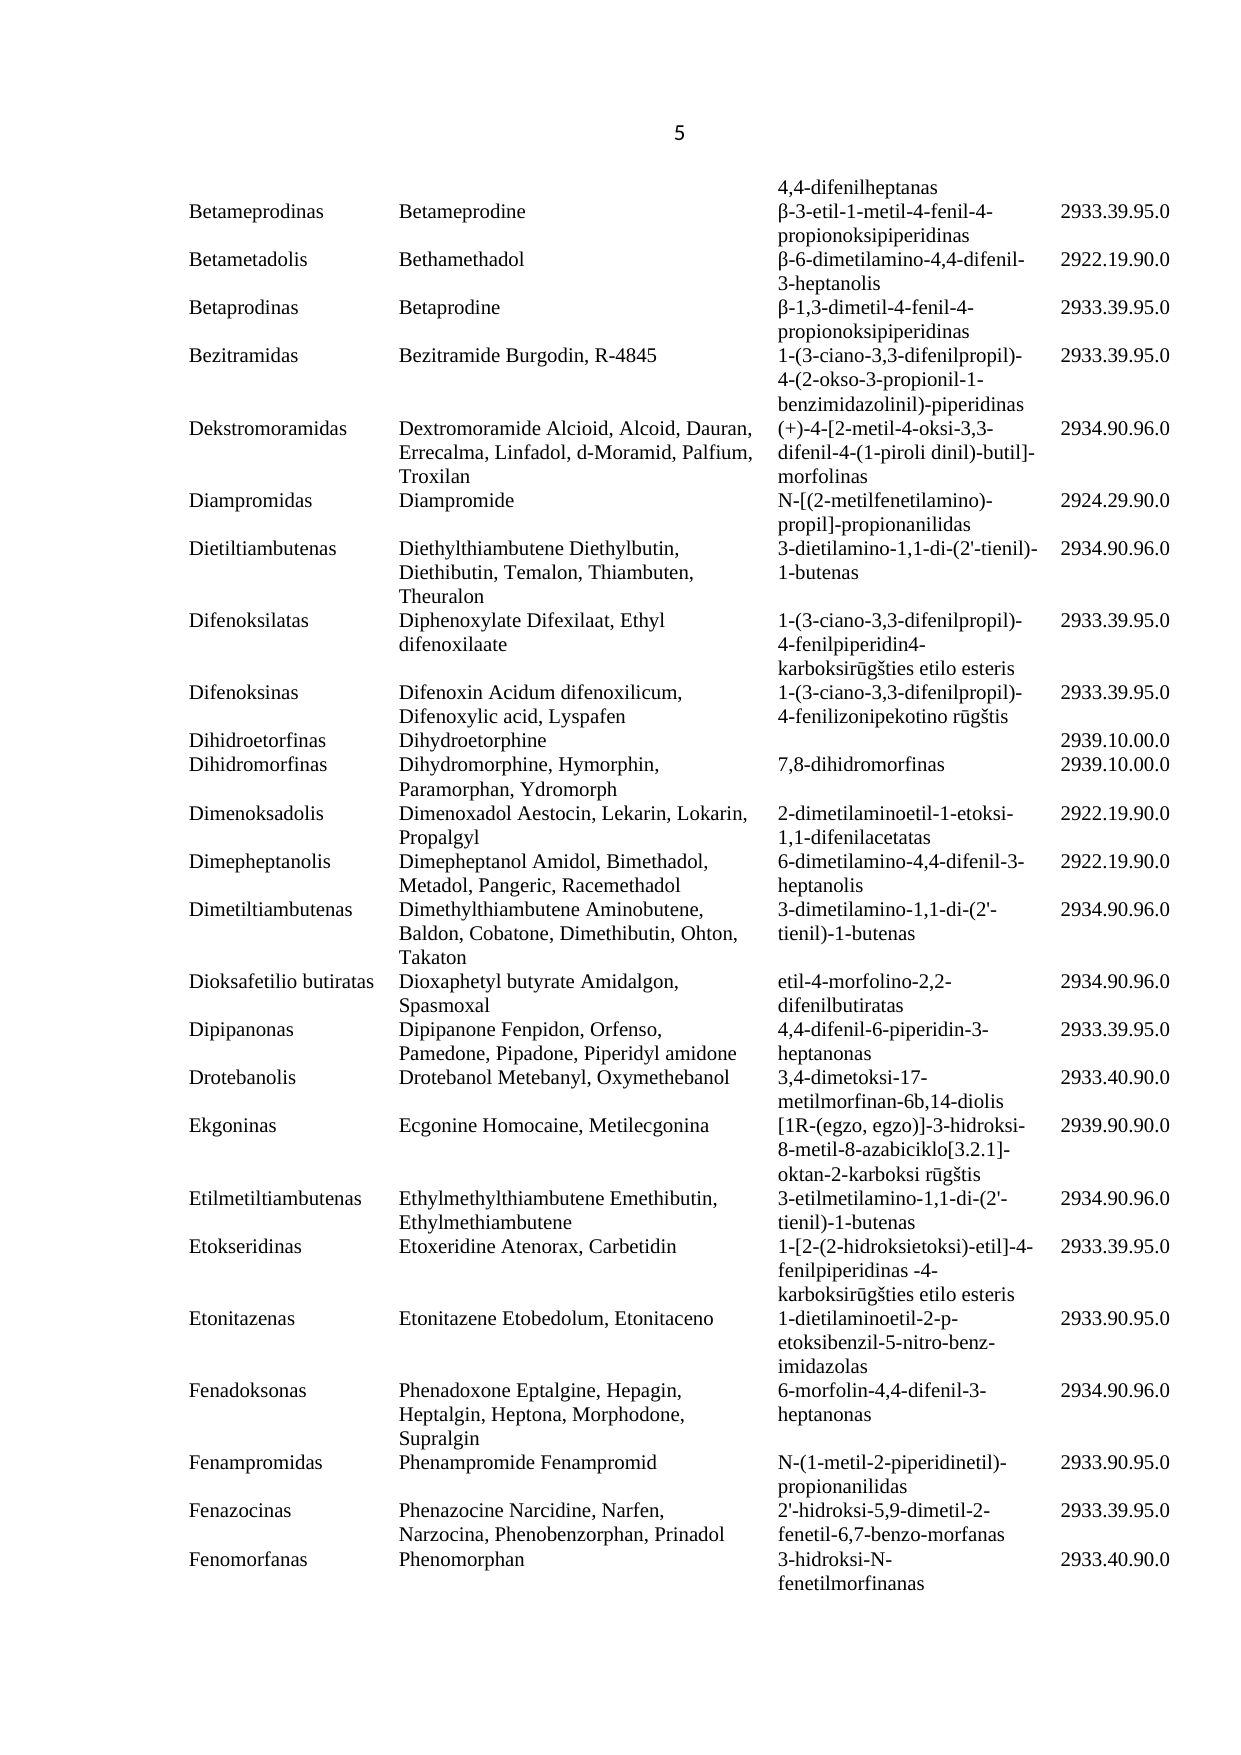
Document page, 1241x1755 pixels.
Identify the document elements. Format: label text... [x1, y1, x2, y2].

table_cell Ekgoninas [177, 1113, 387, 1186]
table_cell Dioksafetilio butiratas [177, 969, 387, 1017]
table_cell 1-(3-ciano-3,3-difenilpropil)-4-fenilpiperidin4-karboksirūgšties etilo esteris [766, 608, 1049, 680]
table_cell Diampromidas [177, 488, 387, 536]
table_cell 3,4-dimetoksi-17-metilmorfinan-6b,14-diolis [766, 1065, 1049, 1113]
table_cell 6-dimetilamino-4,4-difenil-3-heptanolis [766, 849, 1049, 897]
table_cell Dimepheptanol Amidol, Bimethadol, Metadol, Pangeric, Racemethadol [387, 849, 766, 897]
table_cell N-(1-metil-2-piperidinetil)-propionanilidas [766, 1450, 1049, 1498]
table_cell 2933.90.95.0 [1049, 1306, 1181, 1378]
table_cell 2933.39.95.0 [1049, 1017, 1181, 1065]
table_cell 2933.39.95.0 [1049, 1234, 1181, 1306]
table_cell 2'-hidroksi-5,9-dimetil-2-fenetil-6,7-benzo-morfanas [766, 1498, 1049, 1546]
table_cell Ecgonine Homocaine, Metilecgonina [387, 1113, 766, 1186]
table_cell 2939.90.90.0 [1049, 1113, 1181, 1186]
table_cell Bezitramidas [177, 343, 387, 416]
table_cell Betaprodinas [177, 295, 387, 343]
table_cell Dimenoxadol Aestocin, Lekarin, Lokarin, Propalgyl [387, 801, 766, 849]
table_cell Dekstromoramidas [177, 416, 387, 488]
table_cell Dimetiltiambutenas [177, 897, 387, 969]
table_cell Diphenoxylate Difexilaat, Ethyl difenoxilaate [387, 608, 766, 680]
table_cell 2933.39.95.0 [1049, 295, 1181, 343]
table_cell Etokseridinas [177, 1234, 387, 1306]
table_cell Difenoksinas [177, 680, 387, 728]
table_cell 2922.19.90.0 [1049, 849, 1181, 897]
table_cell 2934.90.96.0 [1049, 536, 1181, 608]
table_cell Ethylmethylthiambutene Emethibutin, Ethylmethiambutene [387, 1186, 766, 1234]
table_cell Diethylthiambutene Diethylbutin, Diethibutin, Temalon, Thiambuten, Theuralon [387, 536, 766, 608]
table_cell Dimenoksadolis [177, 801, 387, 849]
table_cell Dipipanonas [177, 1017, 387, 1065]
table_cell Drotebanolis [177, 1065, 387, 1113]
table_cell 2933.39.95.0 [1049, 343, 1181, 416]
table_cell 2933.40.90.0 [1049, 1065, 1181, 1113]
table_cell Phenazocine Narcidine, Narfen, Narzocina, Phenobenzorphan, Prinadol [387, 1498, 766, 1546]
table_cell Dihydromorphine, Hymorphin, Paramorphan, Ydromorph [387, 753, 766, 801]
table_cell 2934.90.96.0 [1049, 969, 1181, 1017]
table_cell 2934.90.96.0 [1049, 416, 1181, 488]
table_cell 2-dimetilaminoetil-1-etoksi-1,1-difenilacetatas [766, 801, 1049, 849]
table_cell 2933.90.95.0 [1049, 1450, 1181, 1498]
table_cell 2924.29.90.0 [1049, 488, 1181, 536]
table_cell 4,4-difenilheptanas [766, 175, 1049, 199]
table_cell 2933.40.90.0 [1049, 1546, 1181, 1594]
table_cell β-1,3-dimetil-4-fenil-4-propionoksipiperidinas [766, 295, 1049, 343]
table_cell 6-morfolin-4,4-difenil-3-heptanonas [766, 1378, 1049, 1450]
table_cell Phenampromide Fenampromid [387, 1450, 766, 1498]
table_cell Difenoxin Acidum difenoxilicum, Difenoxylic acid, Lyspafen [387, 680, 766, 728]
table_cell Fenazocinas [177, 1498, 387, 1546]
table_cell β-6-dimetilamino-4,4-difenil-3-heptanolis [766, 247, 1049, 295]
table_cell Dimepheptanolis [177, 849, 387, 897]
table_cell 2933.39.95.0 [1049, 608, 1181, 680]
table_cell Phenadoxone Eptalgine, Hepagin, Heptalgin, Heptona, Morphodone, Supralgin [387, 1378, 766, 1450]
table_cell 4,4-difenil-6-piperidin-3-heptanonas [766, 1017, 1049, 1065]
table_cell [177, 175, 387, 199]
table_cell Betameprodinas [177, 199, 387, 247]
table_cell Difenoksilatas [177, 608, 387, 680]
table_cell Betameprodine [387, 199, 766, 247]
table_cell 2922.19.90.0 [1049, 801, 1181, 849]
table_cell Betaprodine [387, 295, 766, 343]
table_cell 1-(3-ciano-3,3-difenilpropil)-4-(2-okso-3-propionil-1-benzimidazolinil)-piperidinas [766, 343, 1049, 416]
table_cell Dihidromorfinas [177, 753, 387, 801]
table_cell Dioxaphetyl butyrate Amidalgon, Spasmoxal [387, 969, 766, 1017]
table_cell β-3-etil-1-metil-4-fenil-4-propionoksipiperidinas [766, 199, 1049, 247]
table_cell Dipipanone Fenpidon, Orfenso, Pamedone, Pipadone, Piperidyl amidone [387, 1017, 766, 1065]
table_cell Dietiltiambutenas [177, 536, 387, 608]
table_cell Dextromoramide Alcioid, Alcoid, Dauran, Errecalma, Linfadol, d-Moramid, Palfium, Troxilan [387, 416, 766, 488]
table_cell 2922.19.90.0 [1049, 247, 1181, 295]
table_cell Etonitazenas [177, 1306, 387, 1378]
table_cell Bezitramide Burgodin, R-4845 [387, 343, 766, 416]
table_cell Etilmetiltiambutenas [177, 1186, 387, 1234]
table_cell Dihydroetorphine [387, 728, 766, 752]
table_cell 1-dietilaminoetil-2-p-etoksibenzil-5-nitro-benz-imidazolas [766, 1306, 1049, 1378]
table_cell N-[(2-metilfenetilamino)-propil]-propionanilidas [766, 488, 1049, 536]
table_cell Fenomorfanas [177, 1546, 387, 1594]
table_cell Betametadolis [177, 247, 387, 295]
table_cell 2934.90.96.0 [1049, 1186, 1181, 1234]
table_cell 2934.90.96.0 [1049, 1378, 1181, 1450]
table_cell 2933.39.95.0 [1049, 680, 1181, 728]
table_cell Diampromide [387, 488, 766, 536]
table_cell 3-dietilamino-1,1-di-(2'-tienil)-1-butenas [766, 536, 1049, 608]
table_cell Fenadoksonas [177, 1378, 387, 1450]
table_cell Fenampromidas [177, 1450, 387, 1498]
table_cell 2939.10.00.0 [1049, 753, 1181, 801]
table_cell 3-hidroksi-N-fenetilmorfinanas [766, 1546, 1049, 1594]
table_cell [387, 175, 766, 199]
table_cell Dihidroetorfinas [177, 728, 387, 752]
table_cell Etonitazene Etobedolum, Etonitaceno [387, 1306, 766, 1378]
table_cell 3-etilmetilamino-1,1-di-(2'-tienil)-1-butenas [766, 1186, 1049, 1234]
table_cell Dimethylthiambutene Aminobutene, Baldon, Cobatone, Dimethibutin, Ohton, Takaton [387, 897, 766, 969]
table_cell [1R-(egzo, egzo)]-3-hidroksi-8-metil-8-azabiciklo[3.2.1]-oktan-2-karboksi rūgštis [766, 1113, 1049, 1186]
table_cell 3-dimetilamino-1,1-di-(2'-tienil)-1-butenas [766, 897, 1049, 969]
table_cell 1-[2-(2-hidroksietoksi)-etil]-4-fenilpiperidinas -4-karboksirūgšties etilo esteris [766, 1234, 1049, 1306]
table_cell 1-(3-ciano-3,3-difenilpropil)-4-fenilizonipekotino rūgštis [766, 680, 1049, 728]
table_cell (+)-4-[2-metil-4-oksi-3,3-difenil-4-(1-piroli dinil)-butil]-morfolinas [766, 416, 1049, 488]
table_cell 2934.90.96.0 [1049, 897, 1181, 969]
table_cell 2939.10.00.0 [1049, 728, 1181, 752]
table_cell [766, 728, 1049, 752]
table_cell [1049, 175, 1181, 199]
table_cell Phenomorphan [387, 1546, 766, 1594]
table_cell Bethamethadol [387, 247, 766, 295]
table_cell etil-4-morfolino-2,2-difenilbutiratas [766, 969, 1049, 1017]
table_cell Drotebanol Metebanyl, Oxymethebanol [387, 1065, 766, 1113]
table_cell Etoxeridine Atenorax, Carbetidin [387, 1234, 766, 1306]
table_cell 7,8-dihidromorfinas [766, 753, 1049, 801]
table_cell 2933.39.95.0 [1049, 1498, 1181, 1546]
table_cell 2933.39.95.0 [1049, 199, 1181, 247]
